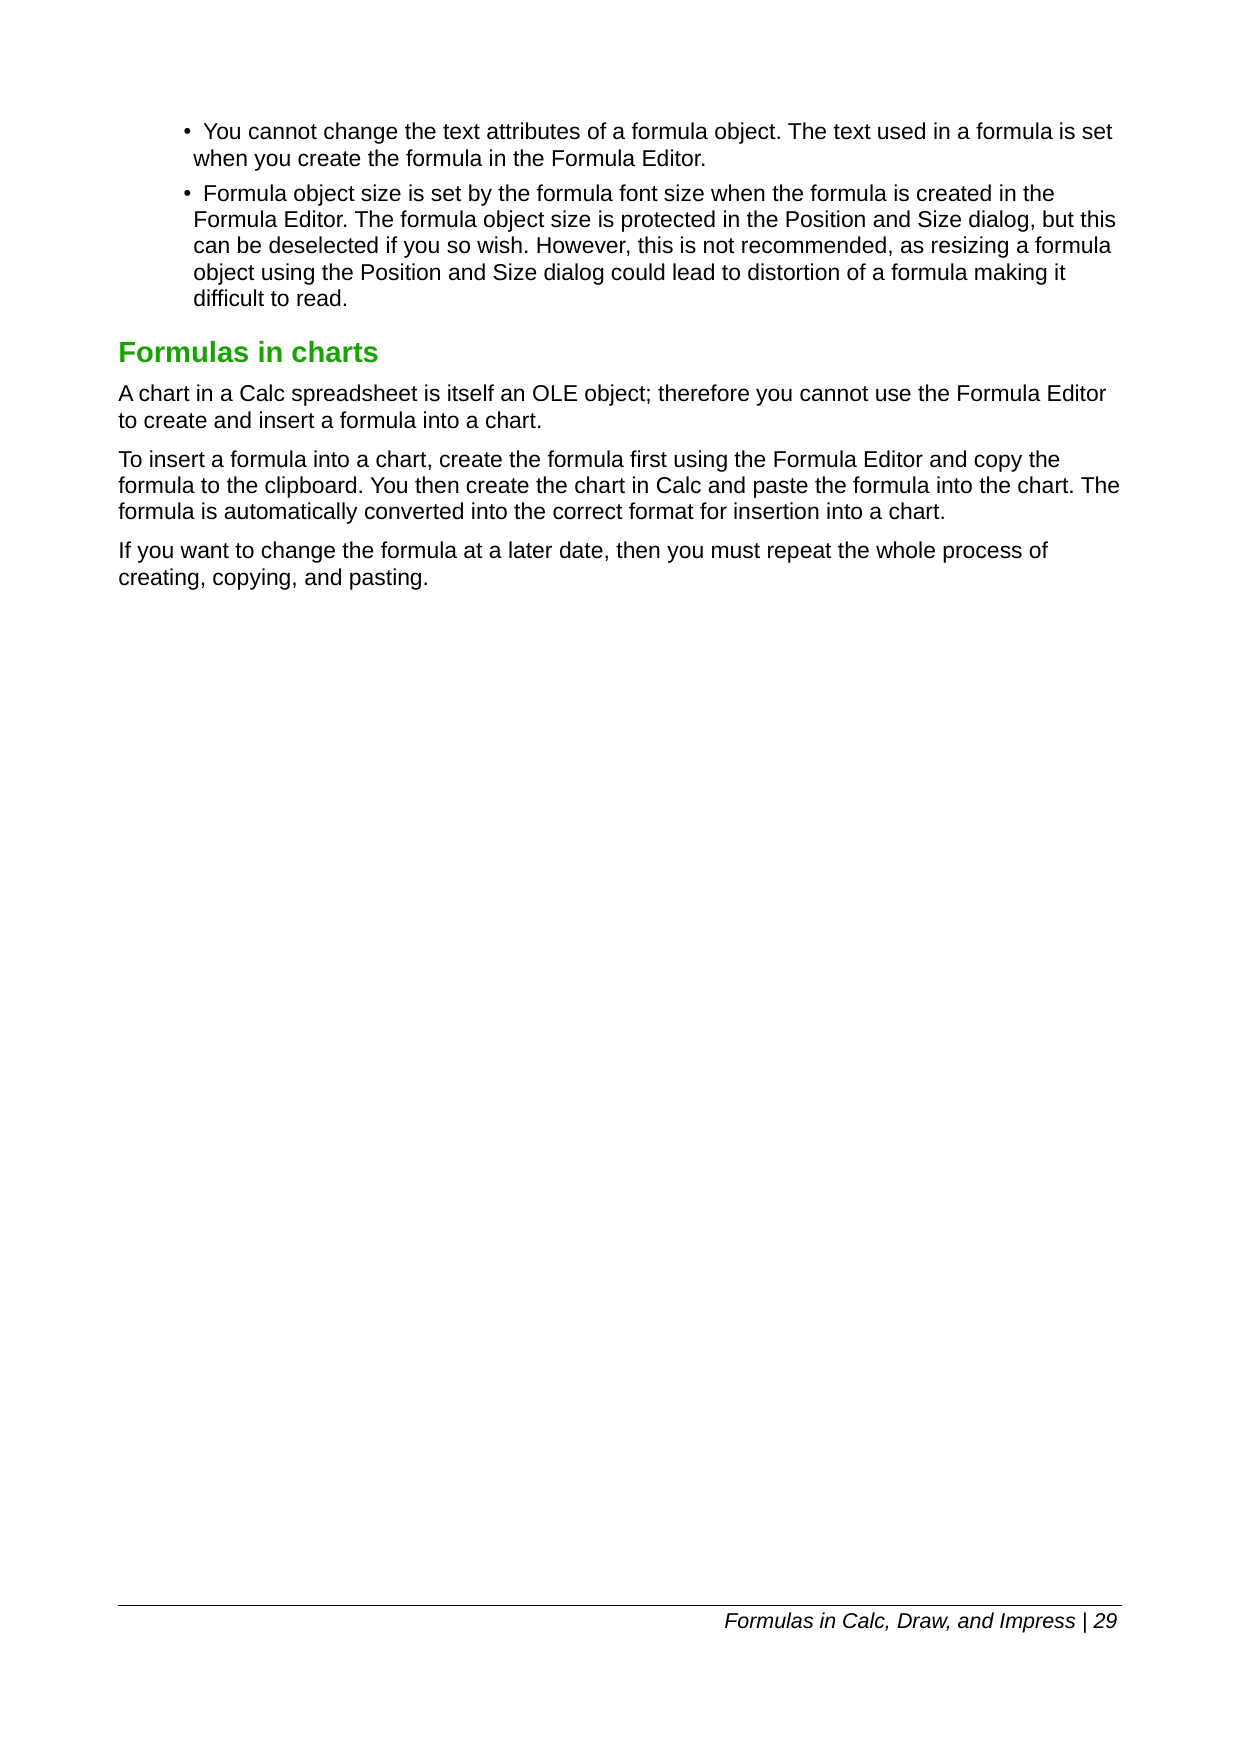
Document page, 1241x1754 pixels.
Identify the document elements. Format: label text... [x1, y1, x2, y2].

list You cannot change the text attributes of a formula object. The text used in a formula is set when you create the formula in the Formula Editor. [193, 118, 1122, 171]
text A chart in a Calc spreadsheet is itself an OLE object; therefore you cannot use the Formula Editor to create and insert a formula into a chart. [118, 380, 1122, 433]
subtitle Formulas in charts [118, 335, 1122, 369]
list Formula object size is set by the formula font size when the formula is created in the Formula Editor. The formula object size is protected in the Position and Size dialog, but this can be deselected if you so wish. However, this is not recommended, as resizing a formula object using the Position and Size dialog could lead to distortion of a formula making it difficult to read. [193, 180, 1122, 311]
text If you want to change the formula at a later date, then you must repeat the whole process of creating, copying, and pasting. [118, 537, 1122, 590]
text To insert a formula into a chart, create the formula first using the Formula Editor and copy the formula to the clipboard. You then create the chart in Calc and paste the formula into the chart. The formula is automatically converted into the correct format for insertion into a chart. [118, 446, 1122, 525]
